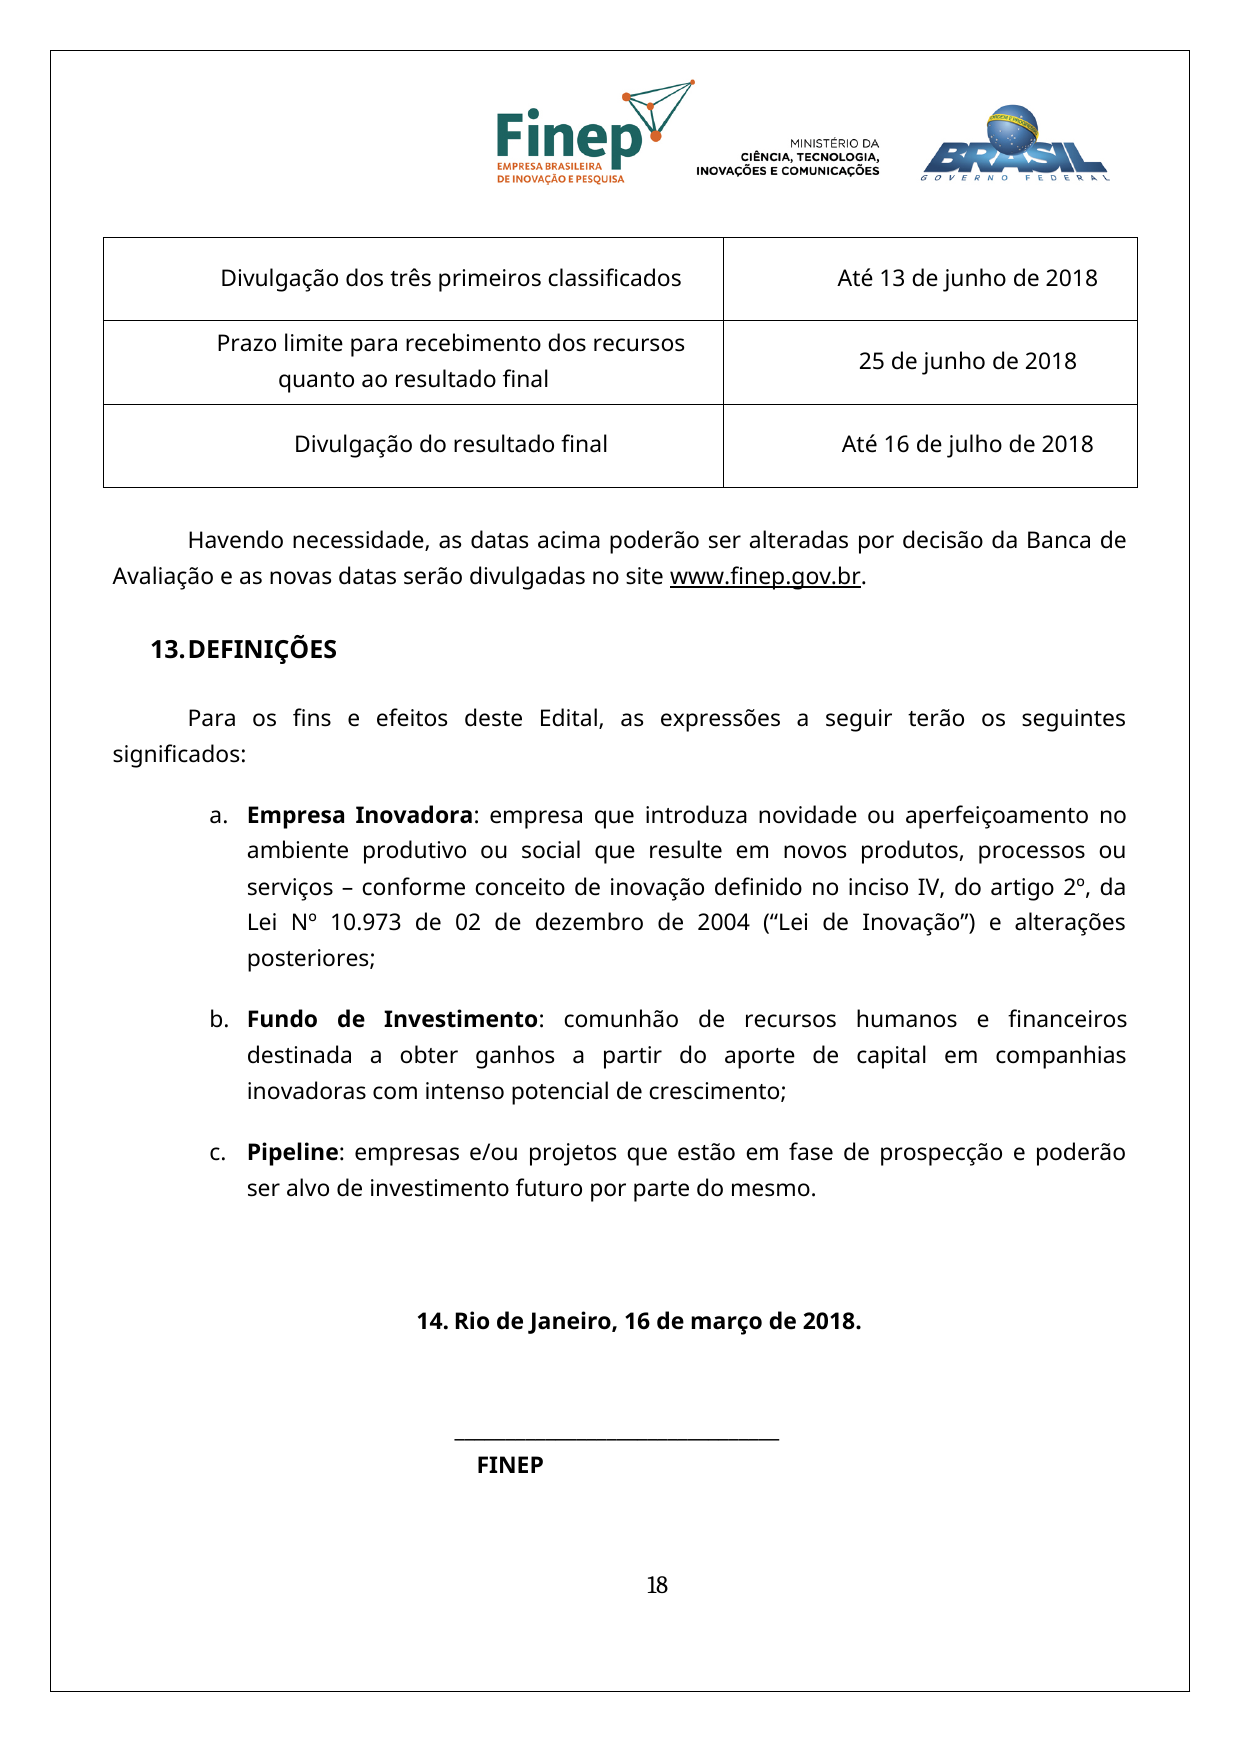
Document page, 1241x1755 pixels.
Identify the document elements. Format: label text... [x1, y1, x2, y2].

table_cell 25 de junho de 2018 [724, 321, 1137, 404]
table_cell Prazo limite para recebimento dos recursos quanto ao resultado final [104, 321, 723, 404]
subtitle Rio de Janeiro, 16 de março de 2018. [150, 1305, 1128, 1336]
text Havendo necessidade, as datas acima poderão ser alteradas por decisão da Banca de Avaliação e as novas datas serão divulgadas no site www.finep.gov.br. [112, 524, 1128, 591]
text FINEP [112, 1448, 1128, 1480]
list Empresa Inovadora: empresa que introduza novidade ou aperfeiçoamento no ambiente produtivo ou social que resulte em novos produtos, processos ou serviços – conforme conceito de inovação definido no inciso IV, do artigo 2º, da Lei Nº 10.973 de 02 de dezembro de 2004 (“Lei de Inovação”) e alterações posteriores; [209, 798, 1128, 973]
subtitle DEFINIÇÕES [150, 632, 1128, 666]
table_cell Até 13 de junho de 2018 [724, 238, 1137, 320]
table_cell Até 16 de julho de 2018 [724, 405, 1137, 487]
text ________________________________ [112, 1413, 1128, 1444]
text Para os fins e efeitos deste Edital, as expressões a seguir terão os seguintes significados: [112, 702, 1128, 769]
list Fundo de Investimento: comunhão de recursos humanos e financeiros destinada a obter ganhos a partir do aporte de capital em companhias inovadoras com intenso potencial de crescimento; [209, 1003, 1128, 1106]
table_cell Divulgação do resultado final [104, 405, 723, 487]
list Pipeline: empresas e/ou projetos que estão em fase de prospecção e poderão ser alvo de investimento futuro por parte do mesmo. [209, 1136, 1128, 1203]
table_cell Divulgação dos três primeiros classificados [104, 238, 723, 320]
